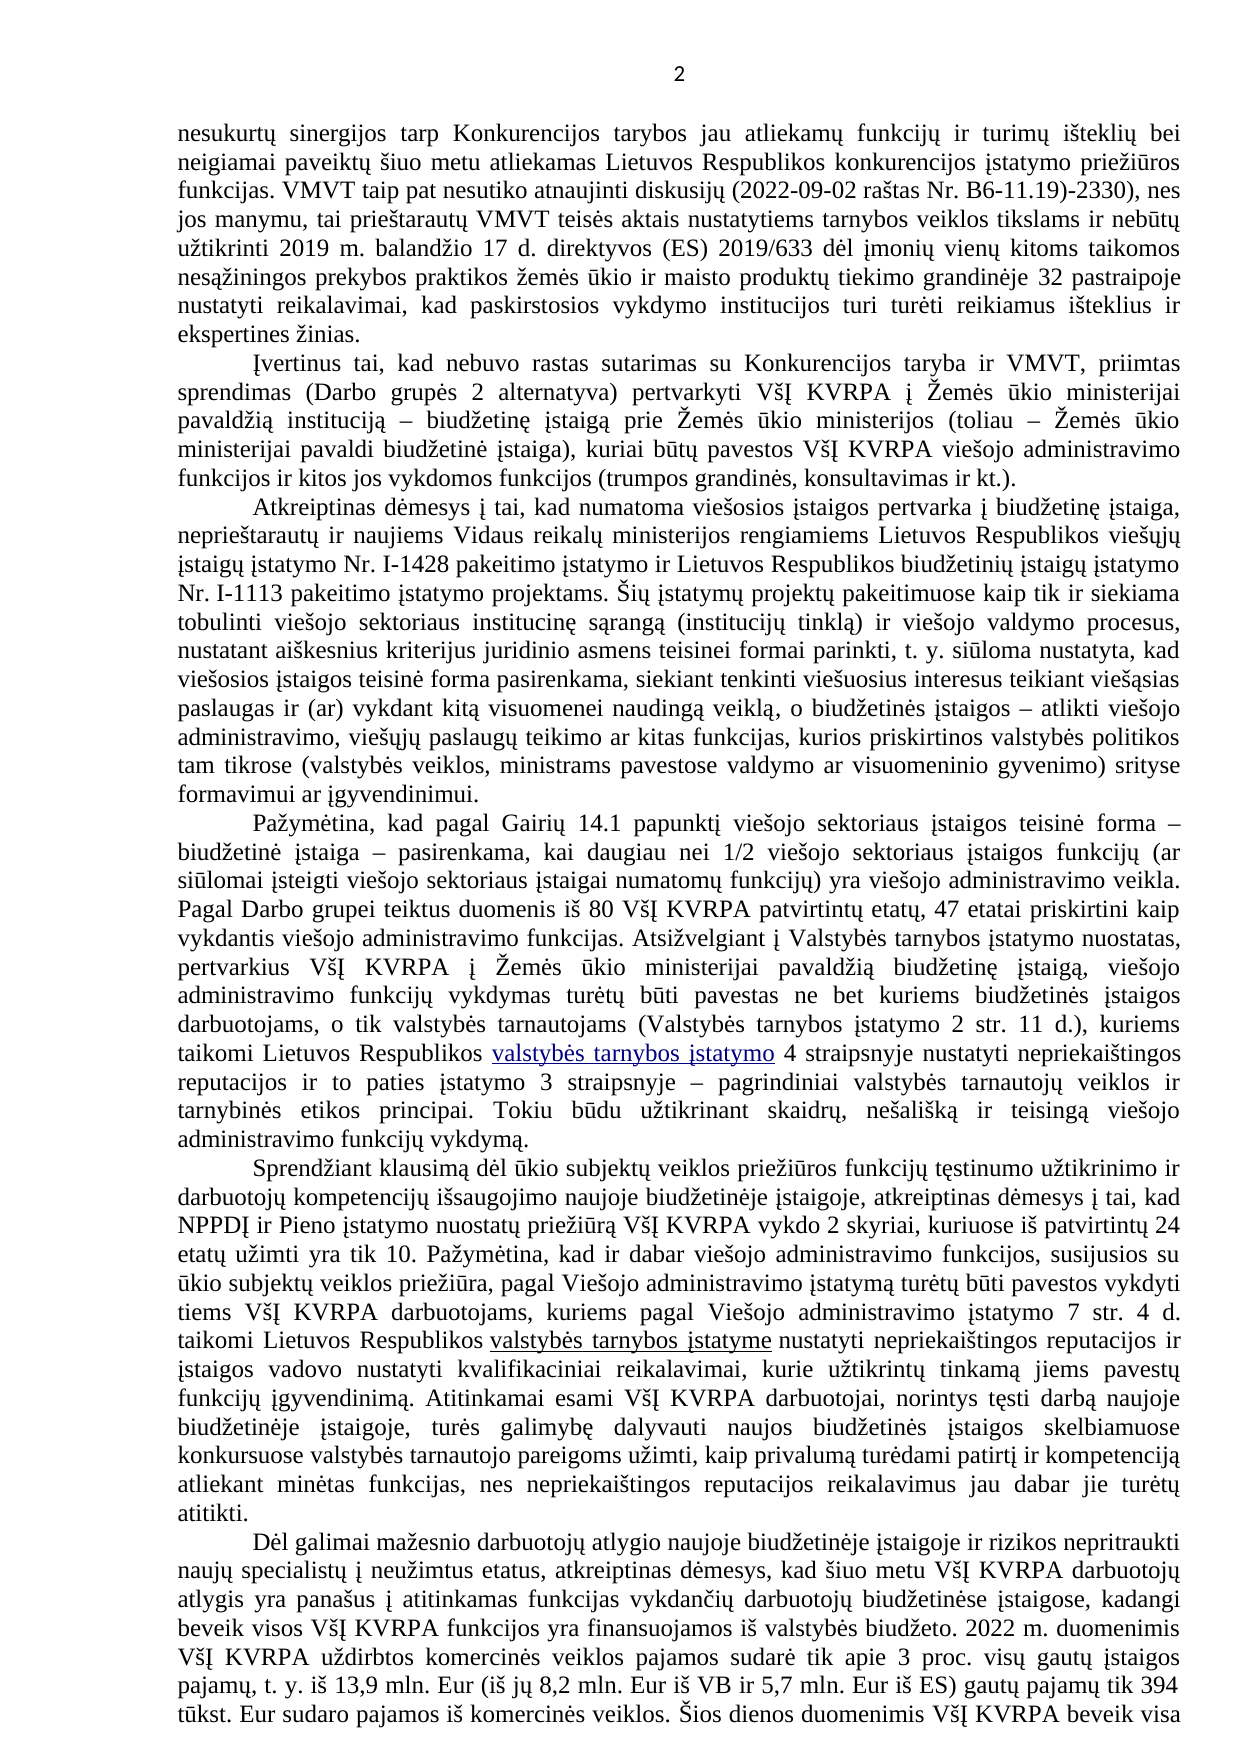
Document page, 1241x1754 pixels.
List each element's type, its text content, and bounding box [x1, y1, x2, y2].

text nesukurtų sinergijos tarp Konkurencijos tarybos jau atliekamų funkcijų ir turimų išteklių bei neigiamai paveiktų šiuo metu atliekamas Lietuvos Respublikos konkurencijos įstatymo priežiūros funkcijas. VMVT taip pat nesutiko atnaujinti diskusijų (2022-09-02 raštas Nr. B6-11.19)-2330), nes jos manymu, tai prieštarautų VMVT teisės aktais nustatytiems tarnybos veiklos tikslams ir nebūtų užtikrinti 2019 m. balandžio 17 d. direktyvos (ES) 2019/633 dėl įmonių vienų kitoms taikomos nesąžiningos prekybos praktikos žemės ūkio ir maisto produktų tiekimo grandinėje 32 pastraipoje nustatyti reikalavimai, kad paskirstosios vykdymo institucijos turi turėti reikiamus išteklius ir ekspertines žinias. [177, 118, 1181, 348]
text Dėl galimai mažesnio darbuotojų atlygio naujoje biudžetinėje įstaigoje ir rizikos nepritraukti naujų specialistų į neužimtus etatus, atkreiptinas dėmesys, kad šiuo metu VšĮ KVRPA darbuotojų atlygis yra panašus į atitinkamas funkcijas vykdančių darbuotojų biudžetinėse įstaigose, kadangi beveik visos VšĮ KVRPA funkcijos yra finansuojamos iš valstybės biudžeto. 2022 m. duomenimis VšĮ KVRPA uždirbtos komercinės veiklos pajamos sudarė tik apie 3 proc. visų gautų įstaigos pajamų, t. y. iš 13,9 mln. Eur (iš jų 8,2 mln. Eur iš VB ir 5,7 mln. Eur iš ES) gautų pajamų tik 394 tūkst. Eur sudaro pajamos iš komercinės veiklos. Šios dienos duomenimis VšĮ KVRPA beveik visa [177, 1527, 1181, 1728]
text Sprendžiant klausimą dėl ūkio subjektų veiklos priežiūros funkcijų tęstinumo užtikrinimo ir darbuotojų kompetencijų išsaugojimo naujoje biudžetinėje įstaigoje, atkreiptinas dėmesys į tai, kad NPPDĮ ir Pieno įstatymo nuostatų priežiūrą VšĮ KVRPA vykdo 2 skyriai, kuriuose iš patvirtintų 24 etatų užimti yra tik 10. Pažymėtina, kad ir dabar viešojo administravimo funkcijos, susijusios su ūkio subjektų veiklos priežiūra, pagal Viešojo administravimo įstatymą turėtų būti pavestos vykdyti tiems VšĮ KVRPA darbuotojams, kuriems pagal Viešojo administravimo įstatymo 7 str. 4 d. taikomi Lietuvos Respublikos valstybės tarnybos įstatyme nustatyti nepriekaištingos reputacijos ir įstaigos vadovo nustatyti kvalifikaciniai reikalavimai, kurie užtikrintų tinkamą jiems pavestų funkcijų įgyvendinimą. Atitinkamai esami VšĮ KVRPA darbuotojai, norintys tęsti darbą naujoje biudžetinėje įstaigoje, turės galimybę dalyvauti naujos biudžetinės įstaigos skelbiamuose konkursuose valstybės tarnautojo pareigoms užimti, kaip privalumą turėdami patirtį ir kompetenciją atliekant minėtas funkcijas, nes nepriekaištingos reputacijos reikalavimus jau dabar jie turėtų atitikti. [177, 1153, 1181, 1527]
text Atkreiptinas dėmesys į tai, kad numatoma viešosios įstaigos pertvarka į biudžetinę įstaiga, neprieštarautų ir naujiems Vidaus reikalų ministerijos rengiamiems Lietuvos Respublikos viešųjų įstaigų įstatymo Nr. I-1428 pakeitimo įstatymo ir Lietuvos Respublikos biudžetinių įstaigų įstatymo Nr. I-1113 pakeitimo įstatymo projektams. Šių įstatymų projektų pakeitimuose kaip tik ir siekiama tobulinti viešojo sektoriaus institucinę sąrangą (institucijų tinklą) ir viešojo valdymo procesus, nustatant aiškesnius kriterijus juridinio asmens teisinei formai parinkti, t. y. siūloma nustatyta, kad viešosios įstaigos teisinė forma pasirenkama, siekiant tenkinti viešuosius interesus teikiant viešąsias paslaugas ir (ar) vykdant kitą visuomenei naudingą veiklą, o biudžetinės įstaigos – atlikti viešojo administravimo, viešųjų paslaugų teikimo ar kitas funkcijas, kurios priskirtinos valstybės politikos tam tikrose (valstybės veiklos, ministrams pavestose valdymo ar visuomeninio gyvenimo) srityse formavimui ar įgyvendinimui. [177, 492, 1181, 808]
text Įvertinus tai, kad nebuvo rastas sutarimas su Konkurencijos taryba ir VMVT, priimtas sprendimas (Darbo grupės 2 alternatyva) pertvarkyti VšĮ KVRPA į Žemės ūkio ministerijai pavaldžią instituciją – biudžetinę įstaigą prie Žemės ūkio ministerijos (toliau – Žemės ūkio ministerijai pavaldi biudžetinė įstaiga), kuriai būtų pavestos VšĮ KVRPA viešojo administravimo funkcijos ir kitos jos vykdomos funkcijos (trumpos grandinės, konsultavimas ir kt.). [177, 348, 1181, 492]
text Pažymėtina, kad pagal Gairių 14.1 papunktį viešojo sektoriaus įstaigos teisinė forma – biudžetinė įstaiga – pasirenkama, kai daugiau nei 1/2 viešojo sektoriaus įstaigos funkcijų (ar siūlomai įsteigti viešojo sektoriaus įstaigai numatomų funkcijų) yra viešojo administravimo veikla. Pagal Darbo grupei teiktus duomenis iš 80 VšĮ KVRPA patvirtintų etatų, 47 etatai priskirtini kaip vykdantis viešojo administravimo funkcijas. Atsižvelgiant į Valstybės tarnybos įstatymo nuostatas, pertvarkius VšĮ KVRPA į Žemės ūkio ministerijai pavaldžią biudžetinę įstaigą, viešojo administravimo funkcijų vykdymas turėtų būti pavestas ne bet kuriems biudžetinės įstaigos darbuotojams, o tik valstybės tarnautojams (Valstybės tarnybos įstatymo 2 str. 11 d.), kuriems taikomi Lietuvos Respublikos valstybės tarnybos įstatymo 4 straipsnyje nustatyti nepriekaištingos reputacijos ir to paties įstatymo 3 straipsnyje – pagrindiniai valstybės tarnautojų veiklos ir tarnybinės etikos principai. Tokiu būdu užtikrinant skaidrų, nešališką ir teisingą viešojo administravimo funkcijų vykdymą. [177, 808, 1181, 1153]
